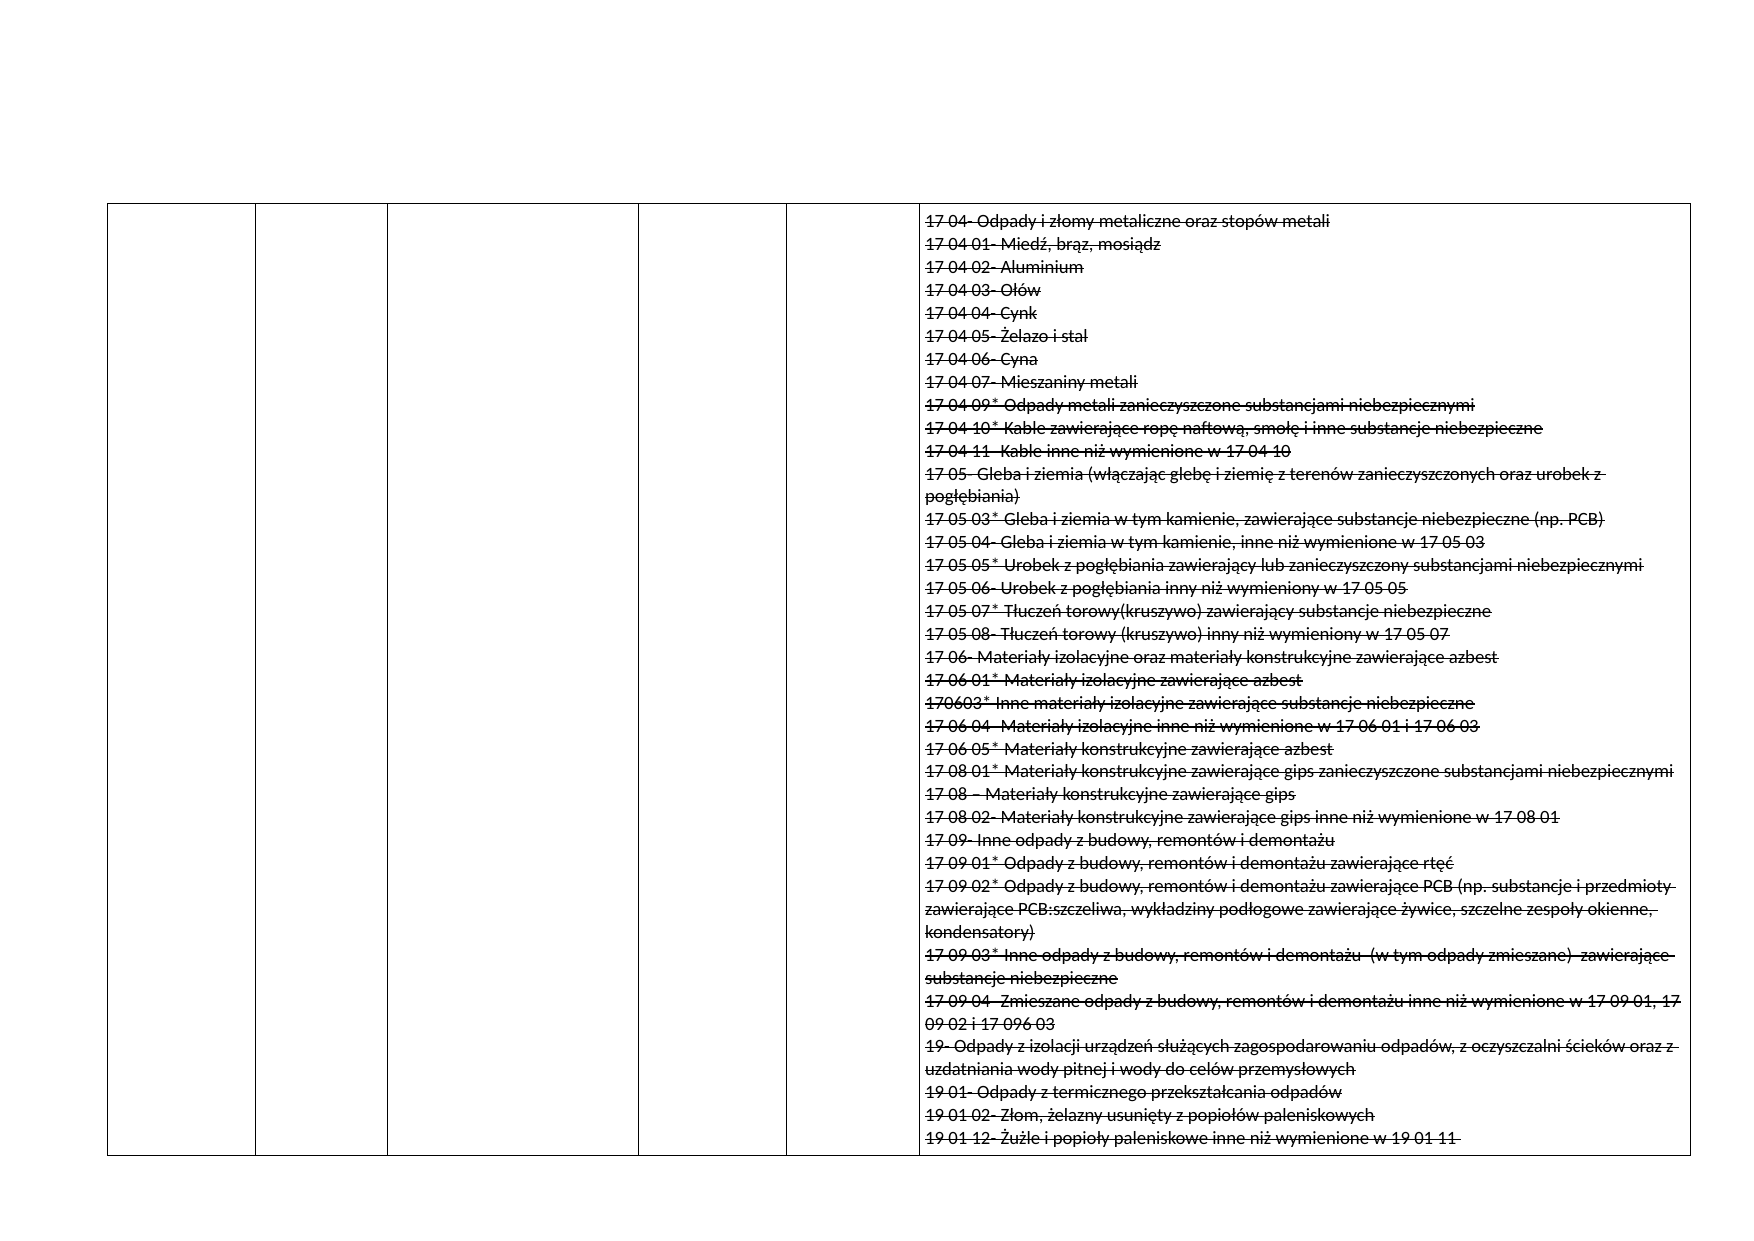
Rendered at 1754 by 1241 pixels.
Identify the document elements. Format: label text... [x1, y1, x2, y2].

table_cell [1691, 203, 1695, 1155]
table_cell [256, 204, 387, 1155]
table_cell [787, 204, 919, 1155]
table_cell [108, 204, 255, 1155]
table_cell [639, 204, 786, 1155]
table_cell 17 04- Odpady i złomy metaliczne oraz stopów metali 17 04 01- Miedź, brąz, mosiądz 17 04 02- Aluminium 17 04 03- Ołów 17 04 04- Cynk 17 04 05- Żelazo i stal 17 04 06- Cyna 17 04 07- Mieszaniny metali 17 04 09* Odpady metali zanieczyszczone substancjami niebezpiecznymi 17 04 10* Kable zawierające ropę naftową, smołę i inne substancje niebezpieczne 17 04 11- Kable inne niż wymienione w 17 04 10 17 05- Gleba i ziemia (włączając glebę i ziemię z terenów zanieczyszczonych oraz urobek z pogłębiania) 17 05 03* Gleba i ziemia w tym kamienie, zawierające substancje niebezpieczne (np. PCB) 17 05 04- Gleba i ziemia w tym kamienie, inne niż wymienione w 17 05 03 17 05 05* Urobek z pogłębiania zawierający lub zanieczyszczony substancjami niebezpiecznymi 17 05 06- Urobek z pogłębiania inny niż wymieniony w 17 05 05 17 05 07* Tłuczeń torowy(kruszywo) zawierający substancje niebezpieczne 17 05 08- Tłuczeń torowy (kruszywo) inny niż wymieniony w 17 05 07 17 06- Materiały izolacyjne oraz materiały konstrukcyjne zawierające azbest 17 06 01* Materiały izolacyjne zawierające azbest 170603* Inne materiały izolacyjne zawierające substancje niebezpieczne 17 06 04- Materiały izolacyjne inne niż wymienione w 17 06 01 i 17 06 03 17 06 05* Materiały konstrukcyjne zawierające azbest 17 08 01* Materiały konstrukcyjne zawierające gips zanieczyszczone substancjami niebezpiecznymi 17 08 – Materiały konstrukcyjne zawierające gips 17 08 02- Materiały konstrukcyjne zawierające gips inne niż wymienione w 17 08 01 17 09- Inne odpady z budowy, remontów i demontażu 17 09 01* Odpady z budowy, remontów i demontażu zawierające rtęć 17 09 02* Odpady z budowy, remontów i demontażu zawierające PCB (np. substancje i przedmioty zawierające PCB:szczeliwa, wykładziny podłogowe zawierające żywice, szczelne zespoły okienne, kondensatory) 17 09 03* Inne odpady z budowy, remontów i demontażu (w tym odpady zmieszane) zawierające substancje niebezpieczne 17 09 04- Zmieszane odpady z budowy, remontów i demontażu inne niż wymienione w 17 09 01, 17 09 02 i 17 096 03 19- Odpady z izolacji urządzeń służących zagospodarowaniu odpadów, z oczyszczalni ścieków oraz z uzdatniania wody pitnej i wody do celów przemysłowych 19 01- Odpady z termicznego przekształcania odpadów 19 01 02- Złom, żelazny usunięty z popiołów paleniskowych 19 01 12- Żużle i popioły paleniskowe inne niż wymienione w 19 01 11 [920, 204, 1690, 1155]
table_cell [388, 204, 638, 1155]
